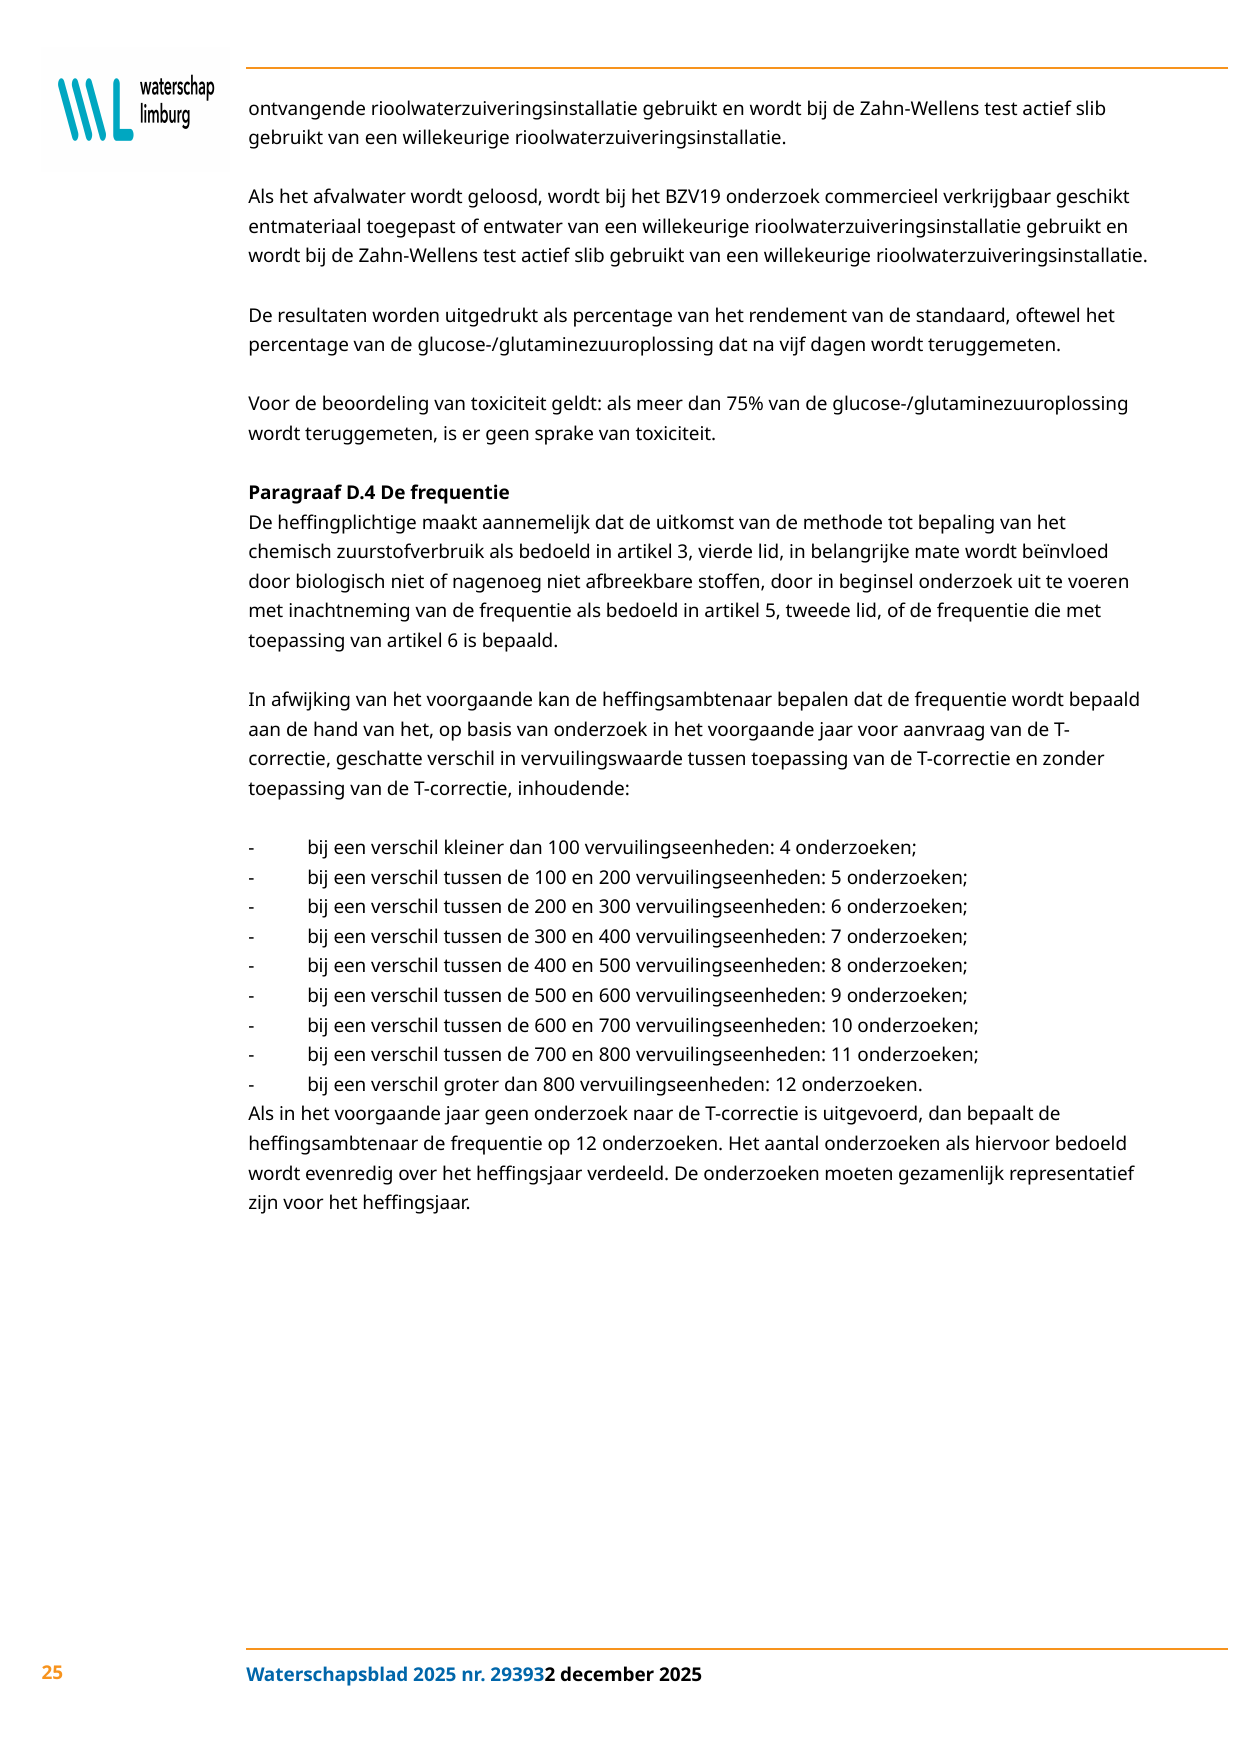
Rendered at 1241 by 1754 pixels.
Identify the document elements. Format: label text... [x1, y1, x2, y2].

text De heffingplichtige maakt aannemelijk dat de uitkomst van de methode tot bepaling van het chemisch zuurstofverbruik als bedoeld in artikel 3, vierde lid, in belangrijke mate wordt beïnvloed door biologisch niet of nagenoeg niet afbreekbare stoffen, door in beginsel onderzoek uit te voeren met inachtneming van de frequentie als bedoeld in artikel 5, tweede lid, of de frequentie die met toepassing van artikel 6 is bepaald. [248, 509, 1152, 653]
list bij een verschil tussen de 300 en 400 vervuilingseenheden: 7 onderzoeken; [248, 923, 1152, 949]
text Paragraaf D.4 De frequentie [248, 479, 1152, 505]
picture [41, 47, 231, 172]
list bij een verschil tussen de 500 en 600 vervuilingseenheden: 9 onderzoeken; [248, 982, 1152, 1008]
list bij een verschil tussen de 100 en 200 vervuilingseenheden: 5 onderzoeken; [248, 864, 1152, 890]
text De resultaten worden uitgedrukt als percentage van het rendement van de standaard, oftewel het percentage van de glucose-/glutaminezuuroplossing dat na vijf dagen wordt teruggemeten. [248, 302, 1152, 357]
text ontvangende rioolwaterzuiveringsinstallatie gebruikt en wordt bij de Zahn-Wellens test actief slib gebruikt van een willekeurige rioolwaterzuiveringsinstallatie. [248, 95, 1152, 150]
list bij een verschil tussen de 700 en 800 vervuilingseenheden: 11 onderzoeken; [248, 1041, 1152, 1067]
list bij een verschil tussen de 600 en 700 vervuilingseenheden: 10 onderzoeken; [248, 1012, 1152, 1038]
list bij een verschil groter dan 800 vervuilingseenheden: 12 onderzoeken. [248, 1071, 1152, 1097]
list bij een verschil tussen de 200 en 300 vervuilingseenheden: 6 onderzoeken; [248, 893, 1152, 919]
list bij een verschil kleiner dan 100 vervuilingseenheden: 4 onderzoeken; [248, 834, 1152, 860]
text Als in het voorgaande jaar geen onderzoek naar de T-correctie is uitgevoerd, dan bepaalt de heffingsambtenaar de frequentie op 12 onderzoeken. Het aantal onderzoeken als hiervoor bedoeld wordt evenredig over het heffingsjaar verdeeld. De onderzoeken moeten gezamenlijk representatief zijn voor het heffingsjaar. [248, 1101, 1152, 1215]
list bij een verschil tussen de 400 en 500 vervuilingseenheden: 8 onderzoeken; [248, 953, 1152, 978]
text In afwijking van het voorgaande kan de heffingsambtenaar bepalen dat de frequentie wordt bepaald aan de hand van het, op basis van onderzoek in het voorgaande jaar voor aanvraag van de T-correctie, geschatte verschil in vervuilingswaarde tussen toepassing van de T-correctie en zonder toepassing van de T-correctie, inhoudende: [248, 686, 1152, 801]
text Als het afvalwater wordt geloosd, wordt bij het BZV19 onderzoek commercieel verkrijgbaar geschikt entmateriaal toegepast of entwater van een willekeurige rioolwaterzuiveringsinstallatie gebruikt en wordt bij de Zahn-Wellens test actief slib gebruikt van een willekeurige rioolwaterzuiveringsinstallatie. [248, 183, 1152, 268]
text Voor de beoordeling van toxiciteit geldt: als meer dan 75% van de glucose-/glutaminezuuroplossing wordt teruggemeten, is er geen sprake van toxiciteit. [248, 391, 1152, 446]
